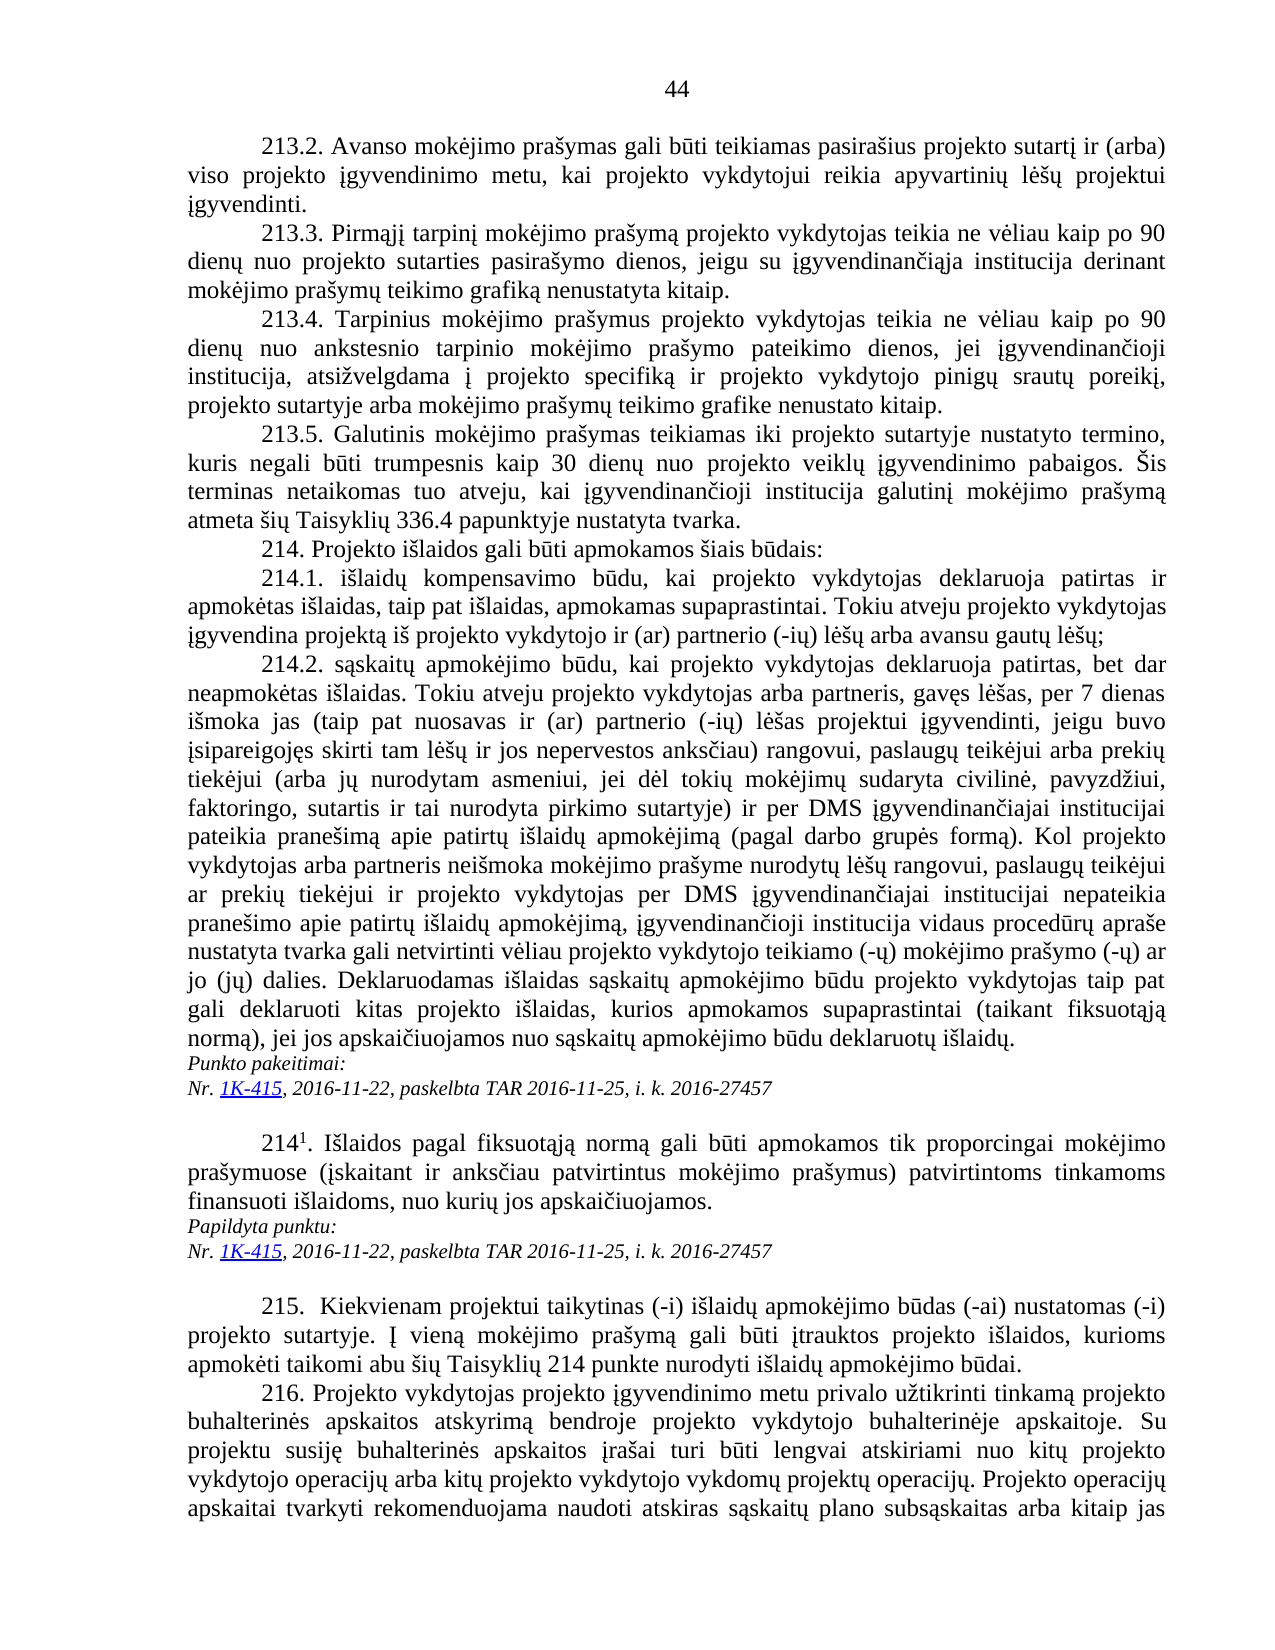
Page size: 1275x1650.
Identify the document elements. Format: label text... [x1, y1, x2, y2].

text 214. Projekto išlaidos gali būti apmokamos šiais būdais: [187, 534, 1167, 563]
text 2141. Išlaidos pagal fiksuotąją normą gali būti apmokamos tik proporcingai mokėjimo prašymuose (įskaitant ir anksčiau patvirtintus mokėjimo prašymus) patvirtintoms tinkamoms finansuoti išlaidoms, nuo kurių jos apskaičiuojamos. [187, 1128, 1167, 1214]
text 216. Projekto vykdytojas projekto įgyvendinimo metu privalo užtikrinti tinkamą projekto buhalterinės apskaitos atskyrimą bendroje projekto vykdytojo buhalterinėje apskaitoje. Su projektu susiję buhalterinės apskaitos įrašai turi būti lengvai atskiriami nuo kitų projekto vykdytojo operacijų arba kitų projekto vykdytojo vykdomų projektų operacijų. Projekto operacijų apskaitai tvarkyti rekomenduojama naudoti atskiras sąskaitų plano subsąskaitas arba kitaip jas [187, 1378, 1167, 1521]
text 213.5. Galutinis mokėjimo prašymas teikiamas iki projekto sutartyje nustatyto termino, kuris negali būti trumpesnis kaip 30 dienų nuo projekto veiklų įgyvendinimo pabaigos. Šis terminas netaikomas tuo atveju, kai įgyvendinančioji institucija galutinį mokėjimo prašymą atmeta šių Taisyklių 336.4 papunktyje nustatyta tvarka. [187, 419, 1167, 534]
text 214.2. sąskaitų apmokėjimo būdu, kai projekto vykdytojas deklaruoja patirtas, bet dar neapmokėtas išlaidas. Tokiu atveju projekto vykdytojas arba partneris, gavęs lėšas, per 7 dienas išmoka jas (taip pat nuosavas ir (ar) partnerio (-ių) lėšas projektui įgyvendinti, jeigu buvo įsipareigojęs skirti tam lėšų ir jos nepervestos anksčiau) rangovui, paslaugų teikėjui arba prekių tiekėjui (arba jų nurodytam asmeniui, jei dėl tokių mokėjimų sudaryta civilinė, pavyzdžiui, faktoringo, sutartis ir tai nurodyta pirkimo sutartyje) ir per DMS įgyvendinančiajai institucijai pateikia pranešimą apie patirtų išlaidų apmokėjimą (pagal darbo grupės formą). Kol projekto vykdytojas arba partneris neišmoka mokėjimo prašyme nurodytų lėšų rangovui, paslaugų teikėjui ar prekių tiekėjui ir projekto vykdytojas per DMS įgyvendinančiajai institucijai nepateikia pranešimo apie patirtų išlaidų apmokėjimą, įgyvendinančioji institucija vidaus procedūrų apraše nustatyta tvarka gali netvirtinti vėliau projekto vykdytojo teikiamo (-ų) mokėjimo prašymo (-ų) ar jo (jų) dalies. Deklaruodamas išlaidas sąskaitų apmokėjimo būdu projekto vykdytojas taip pat gali deklaruoti kitas projekto išlaidas, kurios apmokamos supaprastintai (taikant fiksuotąją normą), jei jos apskaičiuojamos nuo sąskaitų apmokėjimo būdu deklaruotų išlaidų. [187, 649, 1167, 1051]
text Nr. 1K-415, 2016-11-22, paskelbta TAR 2016-11-25, i. k. 2016-27457 [187, 1075, 1167, 1099]
text 213.2. Avanso mokėjimo prašymas gali būti teikiamas pasirašius projekto sutartį ir (arba) viso projekto įgyvendinimo metu, kai projekto vykdytojui reikia apyvartinių lėšų projektui įgyvendinti. [187, 131, 1167, 218]
text Nr. 1K-415, 2016-11-22, paskelbta TAR 2016-11-25, i. k. 2016-27457 [187, 1238, 1167, 1263]
text 215. Kiekvienam projektui taikytinas (-i) išlaidų apmokėjimo būdas (-ai) nustatomas (-i) projekto sutartyje. Į vieną mokėjimo prašymą gali būti įtrauktos projekto išlaidos, kurioms apmokėti taikomi abu šių Taisyklių 214 punkte nurodyti išlaidų apmokėjimo būdai. [187, 1291, 1167, 1378]
text Punkto pakeitimai: [187, 1051, 1167, 1075]
text 214.1. išlaidų kompensavimo būdu, kai projekto vykdytojas deklaruoja patirtas ir apmokėtas išlaidas, taip pat išlaidas, apmokamas supaprastintai. Tokiu atveju projekto vykdytojas įgyvendina projektą iš projekto vykdytojo ir (ar) partnerio (-ių) lėšų arba avansu gautų lėšų; [187, 563, 1167, 649]
text Papildyta punktu: [187, 1214, 1167, 1238]
text 213.4. Tarpinius mokėjimo prašymus projekto vykdytojas teikia ne vėliau kaip po 90 dienų nuo ankstesnio tarpinio mokėjimo prašymo pateikimo dienos, jei įgyvendinančioji institucija, atsižvelgdama į projekto specifiką ir projekto vykdytojo pinigų srautų poreikį, projekto sutartyje arba mokėjimo prašymų teikimo grafike nenustato kitaip. [187, 304, 1167, 419]
text 213.3. Pirmąjį tarpinį mokėjimo prašymą projekto vykdytojas teikia ne vėliau kaip po 90 dienų nuo projekto sutarties pasirašymo dienos, jeigu su įgyvendinančiąja institucija derinant mokėjimo prašymų teikimo grafiką nenustatyta kitaip. [187, 218, 1167, 304]
